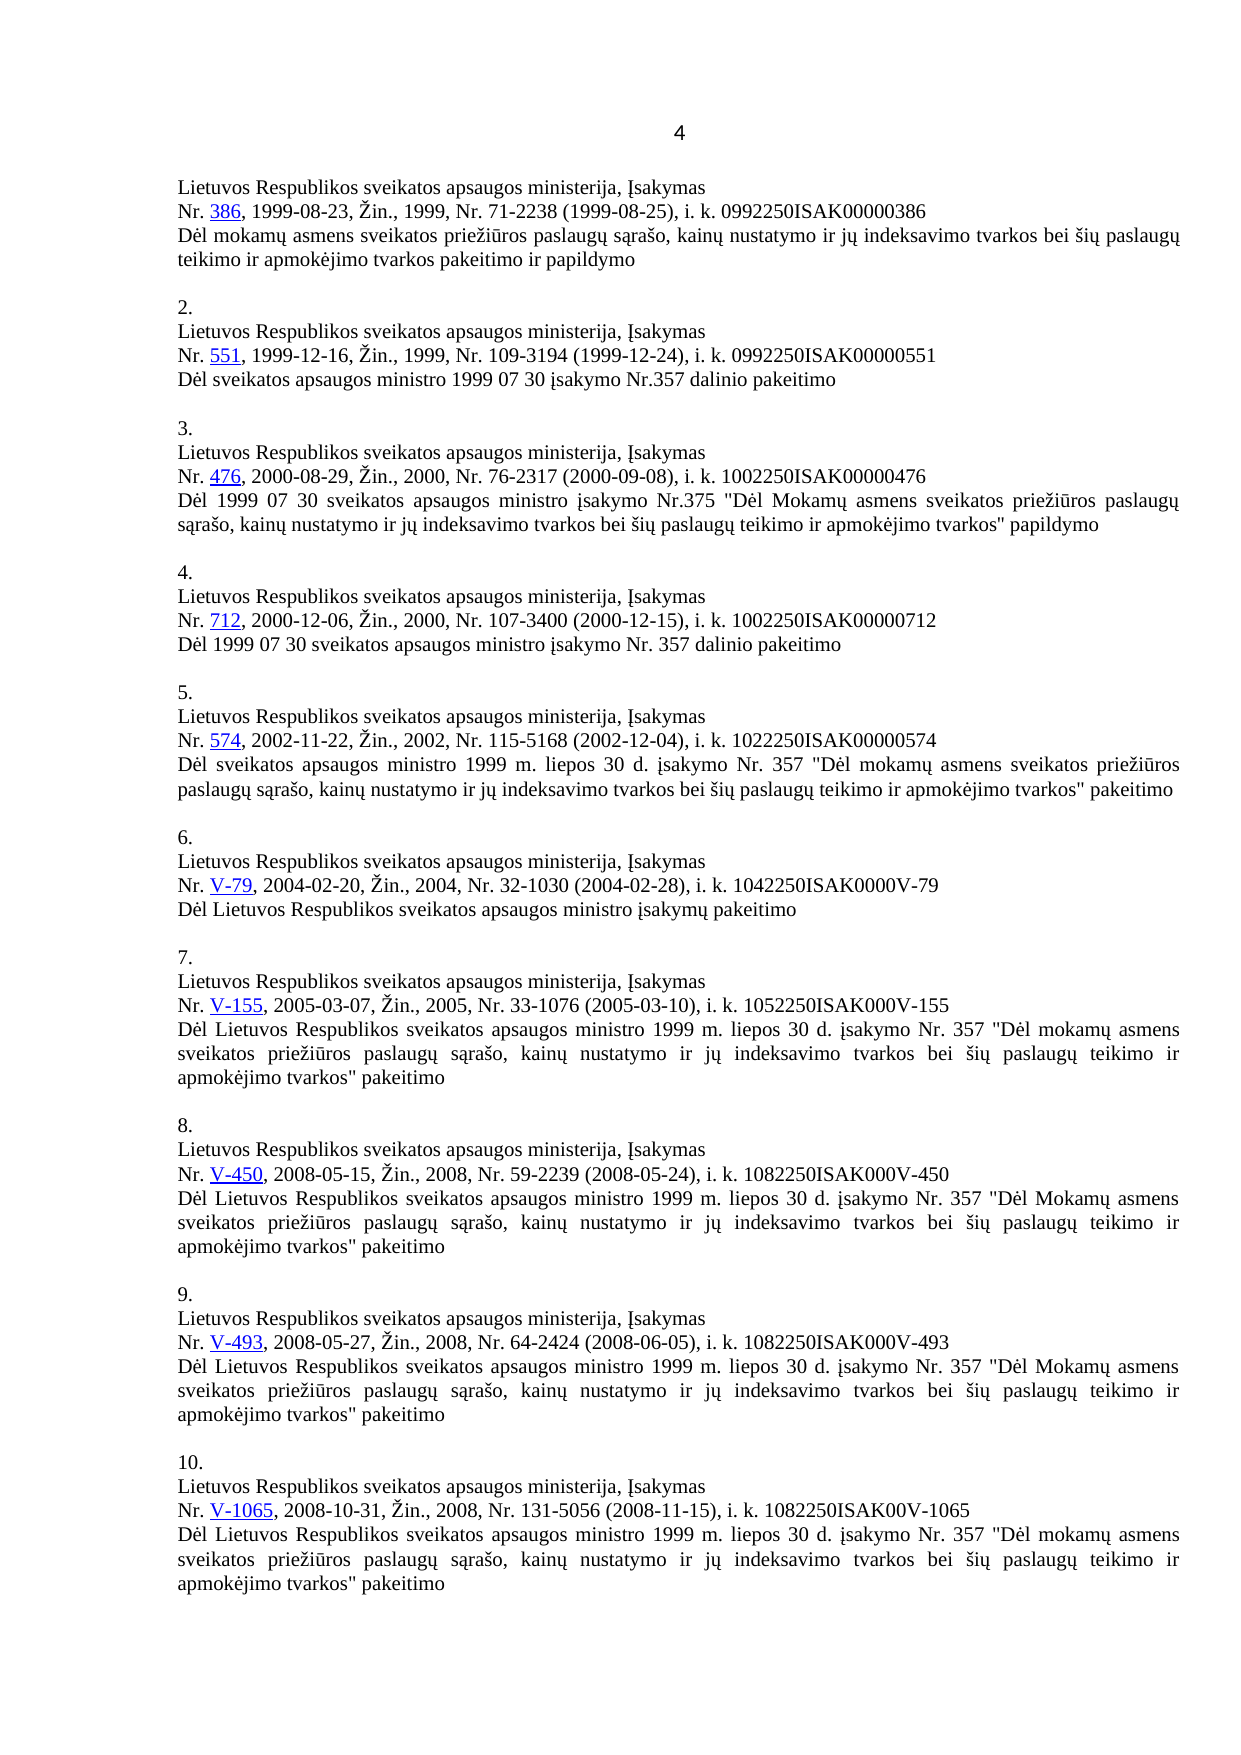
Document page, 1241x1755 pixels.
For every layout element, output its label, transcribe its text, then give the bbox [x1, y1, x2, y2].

text 7. [177, 945, 1181, 969]
text Nr. V-1065, 2008-10-31, Žin., 2008, Nr. 131-5056 (2008-11-15), i. k. 1082250ISAK00V-1065 [177, 1498, 1181, 1522]
text Nr. 386, 1999-08-23, Žin., 1999, Nr. 71-2238 (1999-08-25), i. k. 0992250ISAK00000386 [177, 199, 1181, 223]
text Lietuvos Respublikos sveikatos apsaugos ministerija, Įsakymas [177, 849, 1181, 873]
text Dėl Lietuvos Respublikos sveikatos apsaugos ministro įsakymų pakeitimo [177, 897, 1181, 921]
text Lietuvos Respublikos sveikatos apsaugos ministerija, Įsakymas [177, 584, 1181, 608]
text Dėl Lietuvos Respublikos sveikatos apsaugos ministro 1999 m. liepos 30 d. įsakymo Nr. 357 "Dėl mokamų asmens sveikatos priežiūros paslaugų sąrašo, kainų nustatymo ir jų indeksavimo tvarkos bei šių paslaugų teikimo ir apmokėjimo tvarkos" pakeitimo [177, 1017, 1181, 1089]
text 2. [177, 295, 1181, 319]
text Dėl sveikatos apsaugos ministro 1999 m. liepos 30 d. įsakymo Nr. 357 "Dėl mokamų asmens sveikatos priežiūros paslaugų sąrašo, kainų nustatymo ir jų indeksavimo tvarkos bei šių paslaugų teikimo ir apmokėjimo tvarkos" pakeitimo [177, 752, 1181, 801]
text Lietuvos Respublikos sveikatos apsaugos ministerija, Įsakymas [177, 1306, 1181, 1330]
text Dėl mokamų asmens sveikatos priežiūros paslaugų sąrašo, kainų nustatymo ir jų indeksavimo tvarkos bei šių paslaugų teikimo ir apmokėjimo tvarkos pakeitimo ir papildymo [177, 223, 1181, 271]
text Lietuvos Respublikos sveikatos apsaugos ministerija, Įsakymas [177, 1474, 1181, 1498]
text Nr. 551, 1999-12-16, Žin., 1999, Nr. 109-3194 (1999-12-24), i. k. 0992250ISAK00000551 [177, 343, 1181, 367]
text Lietuvos Respublikos sveikatos apsaugos ministerija, Įsakymas [177, 439, 1181, 464]
text Lietuvos Respublikos sveikatos apsaugos ministerija, Įsakymas [177, 1137, 1181, 1161]
text Lietuvos Respublikos sveikatos apsaugos ministerija, Įsakymas [177, 704, 1181, 728]
text 4. [177, 560, 1181, 584]
text Nr. V-79, 2004-02-20, Žin., 2004, Nr. 32-1030 (2004-02-28), i. k. 1042250ISAK0000V-79 [177, 873, 1181, 897]
text Nr. V-155, 2005-03-07, Žin., 2005, Nr. 33-1076 (2005-03-10), i. k. 1052250ISAK000V-155 [177, 993, 1181, 1017]
text Dėl Lietuvos Respublikos sveikatos apsaugos ministro 1999 m. liepos 30 d. įsakymo Nr. 357 "Dėl Mokamų asmens sveikatos priežiūros paslaugų sąrašo, kainų nustatymo ir jų indeksavimo tvarkos bei šių paslaugų teikimo ir apmokėjimo tvarkos" pakeitimo [177, 1354, 1181, 1426]
text Nr. V-493, 2008-05-27, Žin., 2008, Nr. 64-2424 (2008-06-05), i. k. 1082250ISAK000V-493 [177, 1330, 1181, 1354]
text Nr. 574, 2002-11-22, Žin., 2002, Nr. 115-5168 (2002-12-04), i. k. 1022250ISAK00000574 [177, 728, 1181, 752]
text Lietuvos Respublikos sveikatos apsaugos ministerija, Įsakymas [177, 969, 1181, 993]
text Nr. 712, 2000-12-06, Žin., 2000, Nr. 107-3400 (2000-12-15), i. k. 1002250ISAK00000712 [177, 608, 1181, 632]
text 10. [177, 1450, 1181, 1474]
text Dėl Lietuvos Respublikos sveikatos apsaugos ministro 1999 m. liepos 30 d. įsakymo Nr. 357 "Dėl mokamų asmens sveikatos priežiūros paslaugų sąrašo, kainų nustatymo ir jų indeksavimo tvarkos bei šių paslaugų teikimo ir apmokėjimo tvarkos" pakeitimo [177, 1522, 1181, 1594]
text Lietuvos Respublikos sveikatos apsaugos ministerija, Įsakymas [177, 175, 1181, 199]
text Lietuvos Respublikos sveikatos apsaugos ministerija, Įsakymas [177, 319, 1181, 343]
text 9. [177, 1282, 1181, 1306]
text Dėl 1999 07 30 sveikatos apsaugos ministro įsakymo Nr.375 "Dėl Mokamų asmens sveikatos priežiūros paslaugų sąrašo, kainų nustatymo ir jų indeksavimo tvarkos bei šių paslaugų teikimo ir apmokėjimo tvarkos'' papildymo [177, 488, 1181, 536]
text Dėl sveikatos apsaugos ministro 1999 07 30 įsakymo Nr.357 dalinio pakeitimo [177, 367, 1181, 391]
text 8. [177, 1113, 1181, 1137]
text Dėl 1999 07 30 sveikatos apsaugos ministro įsakymo Nr. 357 dalinio pakeitimo [177, 632, 1181, 656]
text Nr. V-450, 2008-05-15, Žin., 2008, Nr. 59-2239 (2008-05-24), i. k. 1082250ISAK000V-450 [177, 1161, 1181, 1186]
text Dėl Lietuvos Respublikos sveikatos apsaugos ministro 1999 m. liepos 30 d. įsakymo Nr. 357 "Dėl Mokamų asmens sveikatos priežiūros paslaugų sąrašo, kainų nustatymo ir jų indeksavimo tvarkos bei šių paslaugų teikimo ir apmokėjimo tvarkos" pakeitimo [177, 1186, 1181, 1258]
text 3. [177, 416, 1181, 439]
text Nr. 476, 2000-08-29, Žin., 2000, Nr. 76-2317 (2000-09-08), i. k. 1002250ISAK00000476 [177, 464, 1181, 488]
text 5. [177, 680, 1181, 704]
text 6. [177, 824, 1181, 849]
